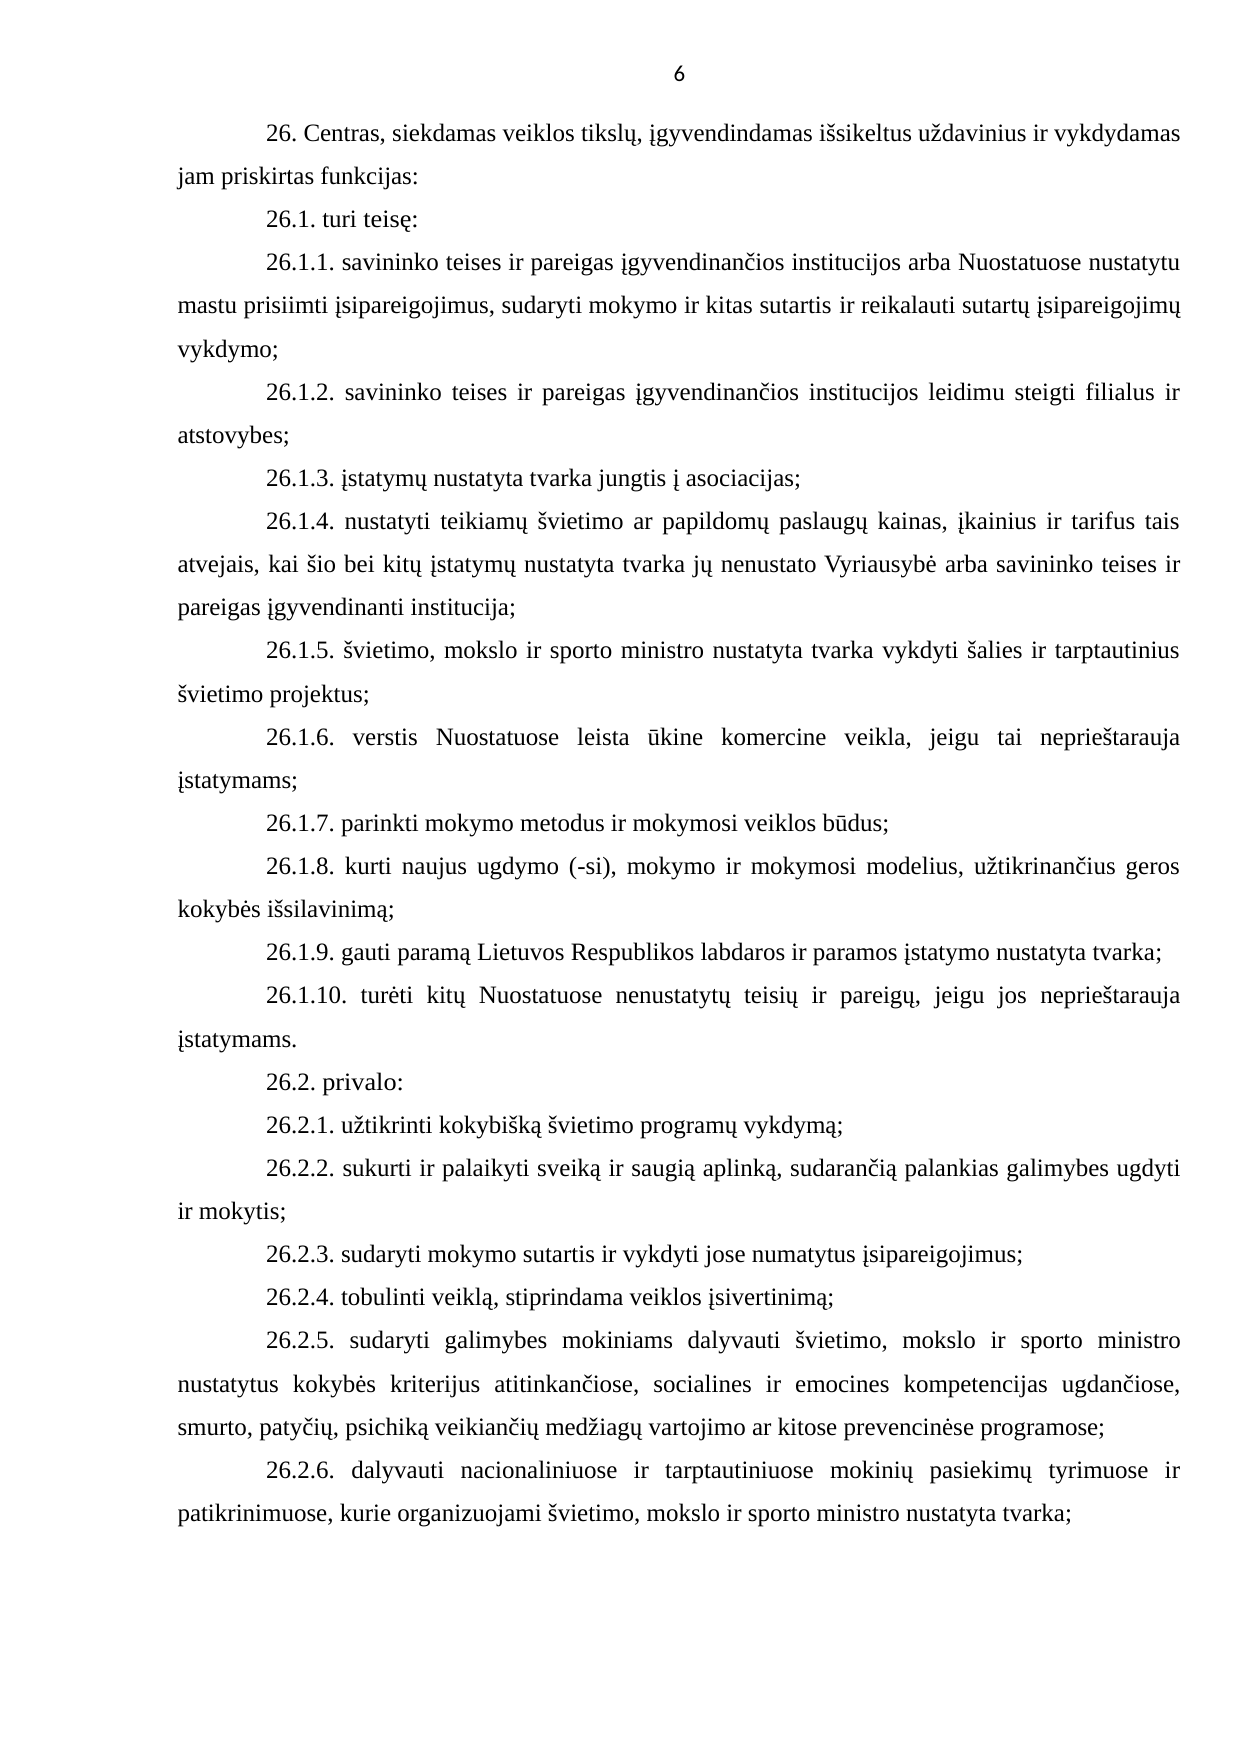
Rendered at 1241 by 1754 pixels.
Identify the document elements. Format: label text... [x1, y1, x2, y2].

text 26.2.4. tobulinti veiklą, stiprindama veiklos įsivertinimą; [177, 1282, 1181, 1311]
text 26.2. privalo: [177, 1067, 1181, 1096]
text 26.1.1. savininko teises ir pareigas įgyvendinančios institucijos arba Nuostatuose nustatytu mastu prisiimti įsipareigojimus, sudaryti mokymo ir kitas sutartis ir reikalauti sutartų įsipareigojimų vykdymo; [177, 247, 1181, 362]
text 26.1.7. parinkti mokymo metodus ir mokymosi veiklos būdus; [177, 808, 1181, 837]
text 26.1.3. įstatymų nustatyta tvarka jungtis į asociacijas; [177, 463, 1181, 492]
text 26.1.4. nustatyti teikiamų švietimo ar papildomų paslaugų kainas, įkainius ir tarifus tais atvejais, kai šio bei kitų įstatymų nustatyta tvarka jų nenustato Vyriausybė arba savininko teises ir pareigas įgyvendinanti institucija; [177, 506, 1181, 621]
text 26.1.10. turėti kitų Nuostatuose nenustatytų teisių ir pareigų, jeigu jos neprieštarauja įstatymams. [177, 981, 1181, 1052]
text 26.1.9. gauti paramą Lietuvos Respublikos labdaros ir paramos įstatymo nustatyta tvarka; [177, 937, 1181, 966]
text 26.1.5. švietimo, mokslo ir sporto ministro nustatyta tvarka vykdyti šalies ir tarptautinius švietimo projektus; [177, 636, 1181, 707]
text 26. Centras, siekdamas veiklos tikslų, įgyvendindamas išsikeltus uždavinius ir vykdydamas jam priskirtas funkcijas: [177, 118, 1181, 190]
text 26.1.2. savininko teises ir pareigas įgyvendinančios institucijos leidimu steigti filialus ir atstovybes; [177, 377, 1181, 449]
text 26.2.2. sukurti ir palaikyti sveiką ir saugią aplinką, sudarančią palankias galimybes ugdyti ir mokytis; [177, 1153, 1181, 1225]
text 26.2.3. sudaryti mokymo sutartis ir vykdyti jose numatytus įsipareigojimus; [177, 1239, 1181, 1268]
text 26.1. turi teisę: [177, 204, 1181, 233]
text 26.1.8. kurti naujus ugdymo (-si), mokymo ir mokymosi modelius, užtikrinančius geros kokybės išsilavinimą; [177, 851, 1181, 923]
text 26.2.5. sudaryti galimybes mokiniams dalyvauti švietimo, mokslo ir sporto ministro nustatytus kokybės kriterijus atitinkančiose, socialines ir emocines kompetencijas ugdančiose, smurto, patyčių, psichiką veikiančių medžiagų vartojimo ar kitose prevencinėse programose; [177, 1326, 1181, 1441]
text 26.2.1. užtikrinti kokybišką švietimo programų vykdymą; [177, 1110, 1181, 1139]
text 26.2.6. dalyvauti nacionaliniuose ir tarptautiniuose mokinių pasiekimų tyrimuose ir patikrinimuose, kurie organizuojami švietimo, mokslo ir sporto ministro nustatyta tvarka; [177, 1455, 1181, 1527]
text 26.1.6. verstis Nuostatuose leista ūkine komercine veikla, jeigu tai neprieštarauja įstatymams; [177, 722, 1181, 794]
